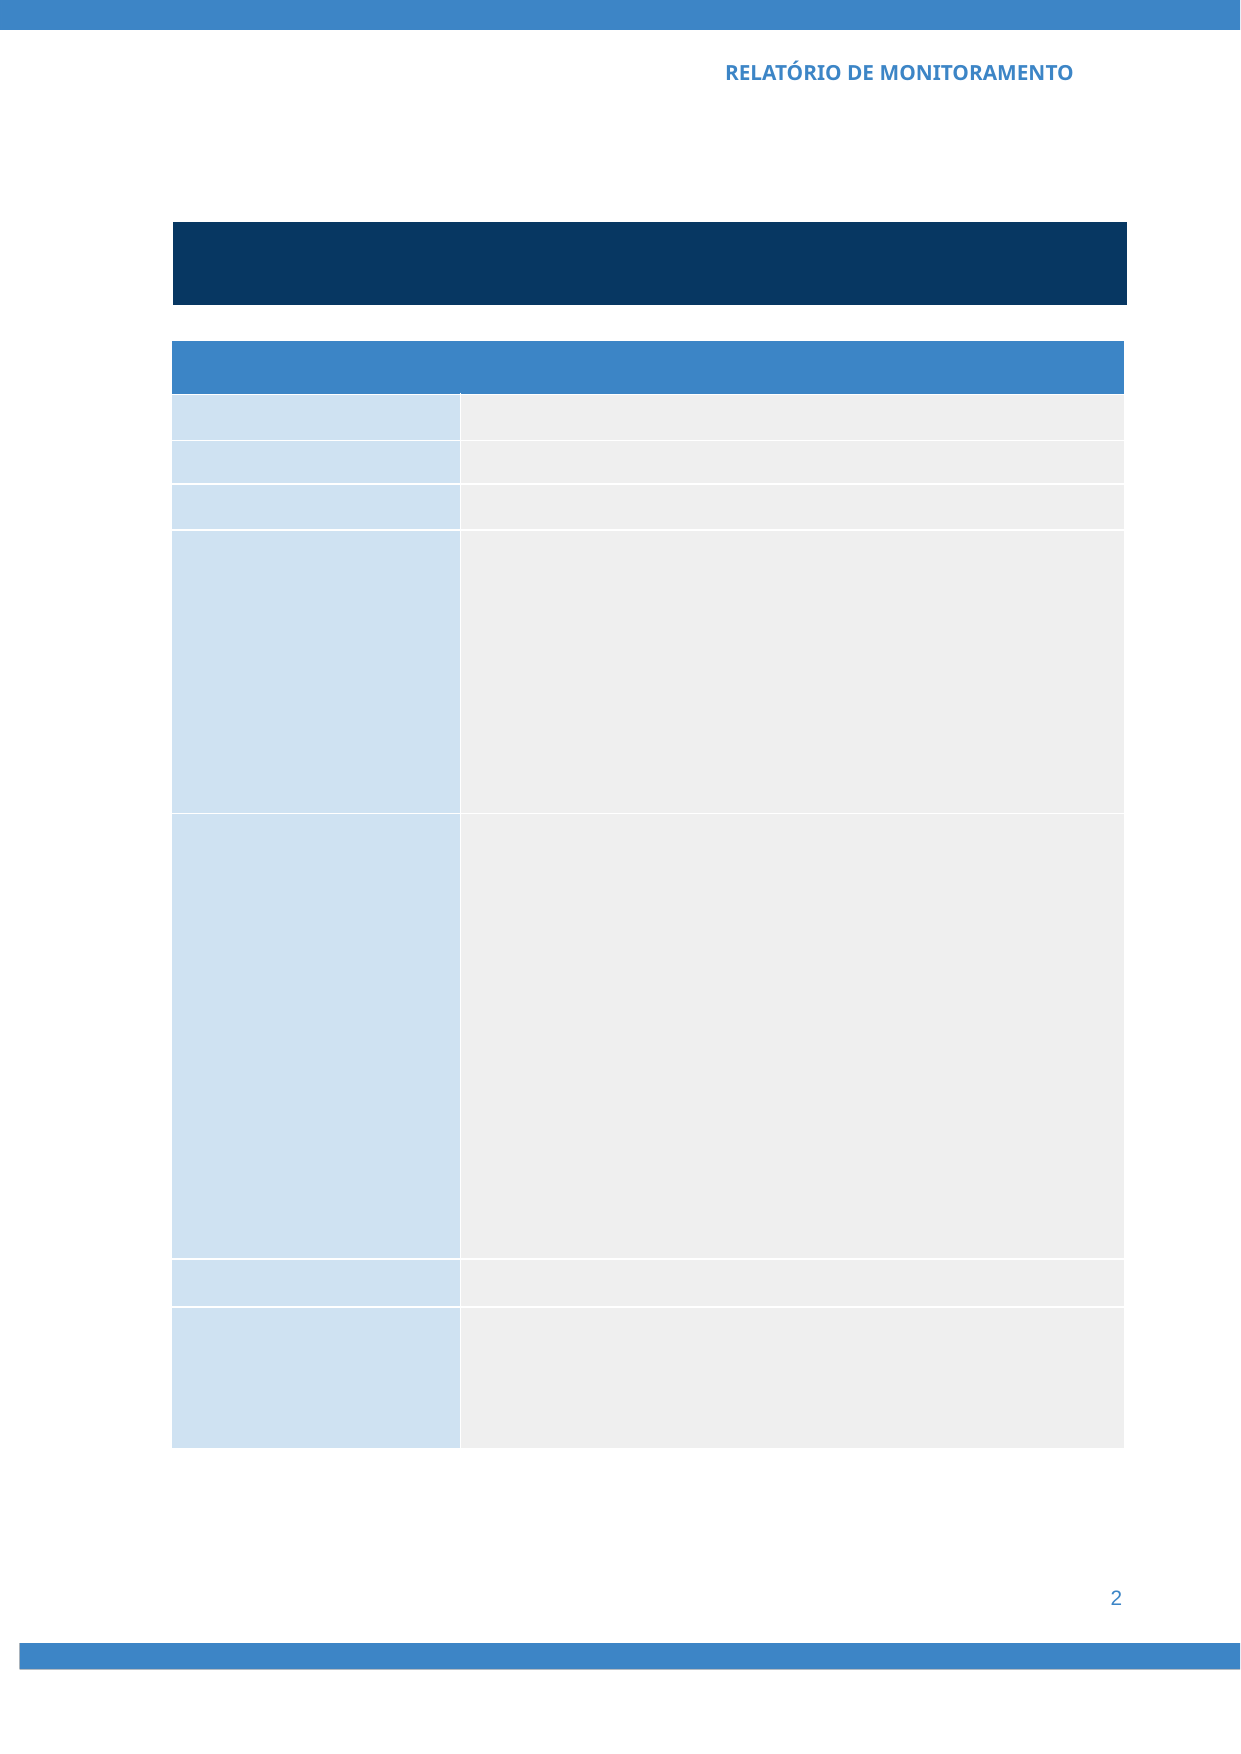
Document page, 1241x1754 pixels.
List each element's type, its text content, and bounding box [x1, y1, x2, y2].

text RELATÓRIO DE MONITORAMENTO [1129, 250, 1154, 279]
picture [0, 0, 1241, 30]
text AUDITORIA NAS CONTAS ANUAIS DE 2023 [1126, 354, 1154, 381]
text 03/2023 [1126, 449, 1154, 476]
picture [0, 1643, 1241, 1696]
text Ciclo de monitoramento 1º ciclo [1126, 1206, 1154, 1233]
text RELATÓRIO DE MONITORAMENTO [725, 58, 1154, 86]
text 2 [1110, 1586, 1154, 1610]
text 6302/2023 [1126, 495, 1154, 521]
